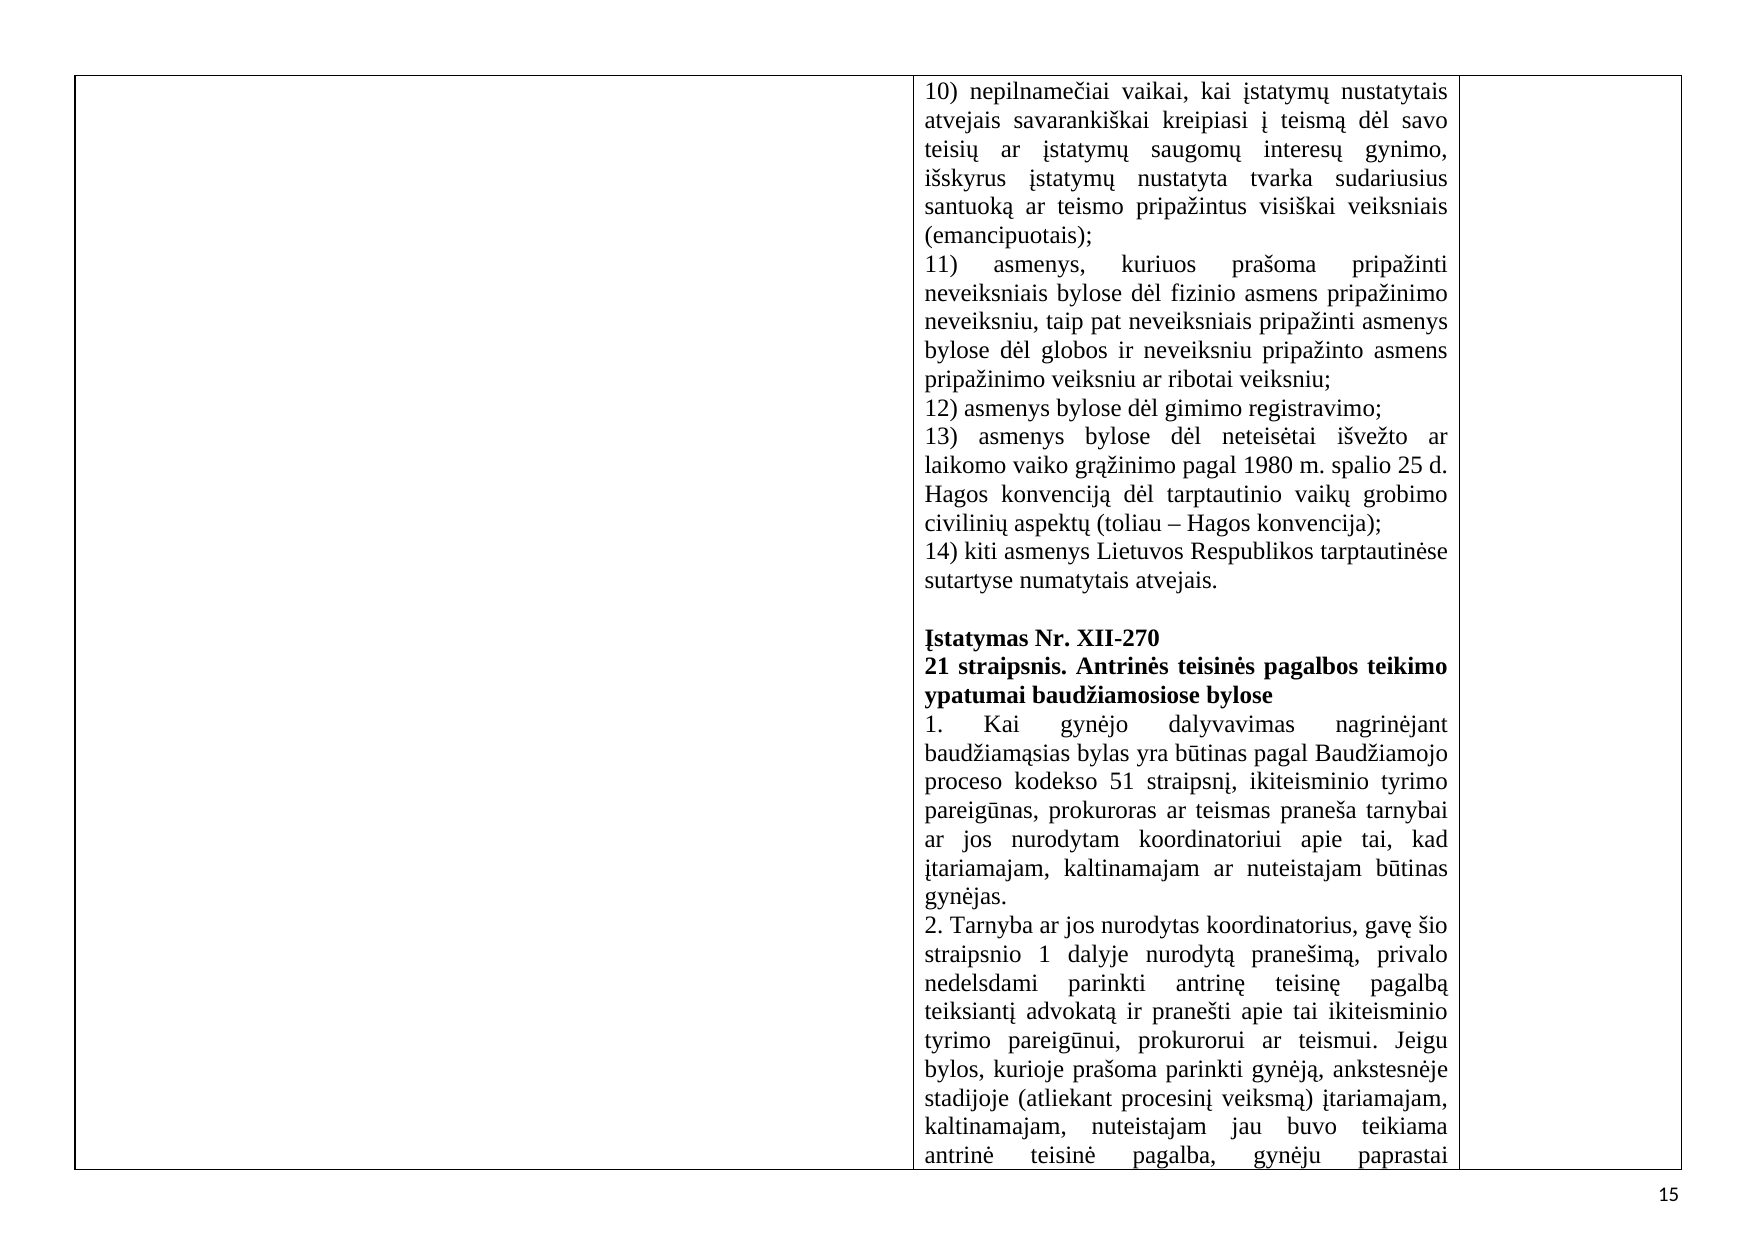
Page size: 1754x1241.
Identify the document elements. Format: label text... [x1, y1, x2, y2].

table_cell 10) nepilnamečiai vaikai, kai įstatymų nustatytais atvejais savarankiškai kreipiasi į teismą dėl savo teisių ar įstatymų saugomų interesų gynimo, išskyrus įstatymų nustatyta tvarka sudariusius santuoką ar teismo pripažintus visiškai veiksniais (emancipuotais); 11) asmenys, kuriuos prašoma pripažinti neveiksniais bylose dėl fizinio asmens pripažinimo neveiksniu, taip pat neveiksniais pripažinti asmenys bylose dėl globos ir neveiksniu pripažinto asmens pripažinimo veiksniu ar ribotai veiksniu; 12) asmenys bylose dėl gimimo registravimo; 13) asmenys bylose dėl neteisėtai išvežto ar laikomo vaiko grąžinimo pagal 1980 m. spalio 25 d. Hagos konvenciją dėl tarptautinio vaikų grobimo civilinių aspektų (toliau – Hagos konvencija); 14) kiti asmenys Lietuvos Respublikos tarptautinėse sutartyse numatytais atvejais. Įstatymas Nr. XII-270 21 straipsnis. Antrinės teisinės pagalbos teikimo ypatumai baudžiamosiose bylose 1. Kai gynėjo dalyvavimas nagrinėjant baudžiamąsias bylas yra būtinas pagal Baudžiamojo proceso kodekso 51 straipsnį, ikiteisminio tyrimo pareigūnas, prokuroras ar teismas praneša tarnybai ar jos nurodytam koordinatoriui apie tai, kad įtariamajam, kaltinamajam ar nuteistajam būtinas gynėjas. 2. Tarnyba ar jos nurodytas koordinatorius, gavę šio straipsnio 1 dalyje nurodytą pranešimą, privalo nedelsdami parinkti antrinę teisinę pagalbą teiksiantį advokatą ir pranešti apie tai ikiteisminio tyrimo pareigūnui, prokurorui ar teismui. Jeigu bylos, kurioje prašoma parinkti gynėją, ankstesnėje stadijoje (atliekant procesinį veiksmą) įtariamajam, kaltinamajam, nuteistajam jau buvo teikiama antrinė teisinė pagalba, gynėju paprastai [914, 76, 1459, 1169]
table_cell [1460, 76, 1681, 1169]
table_cell [76, 76, 913, 1169]
